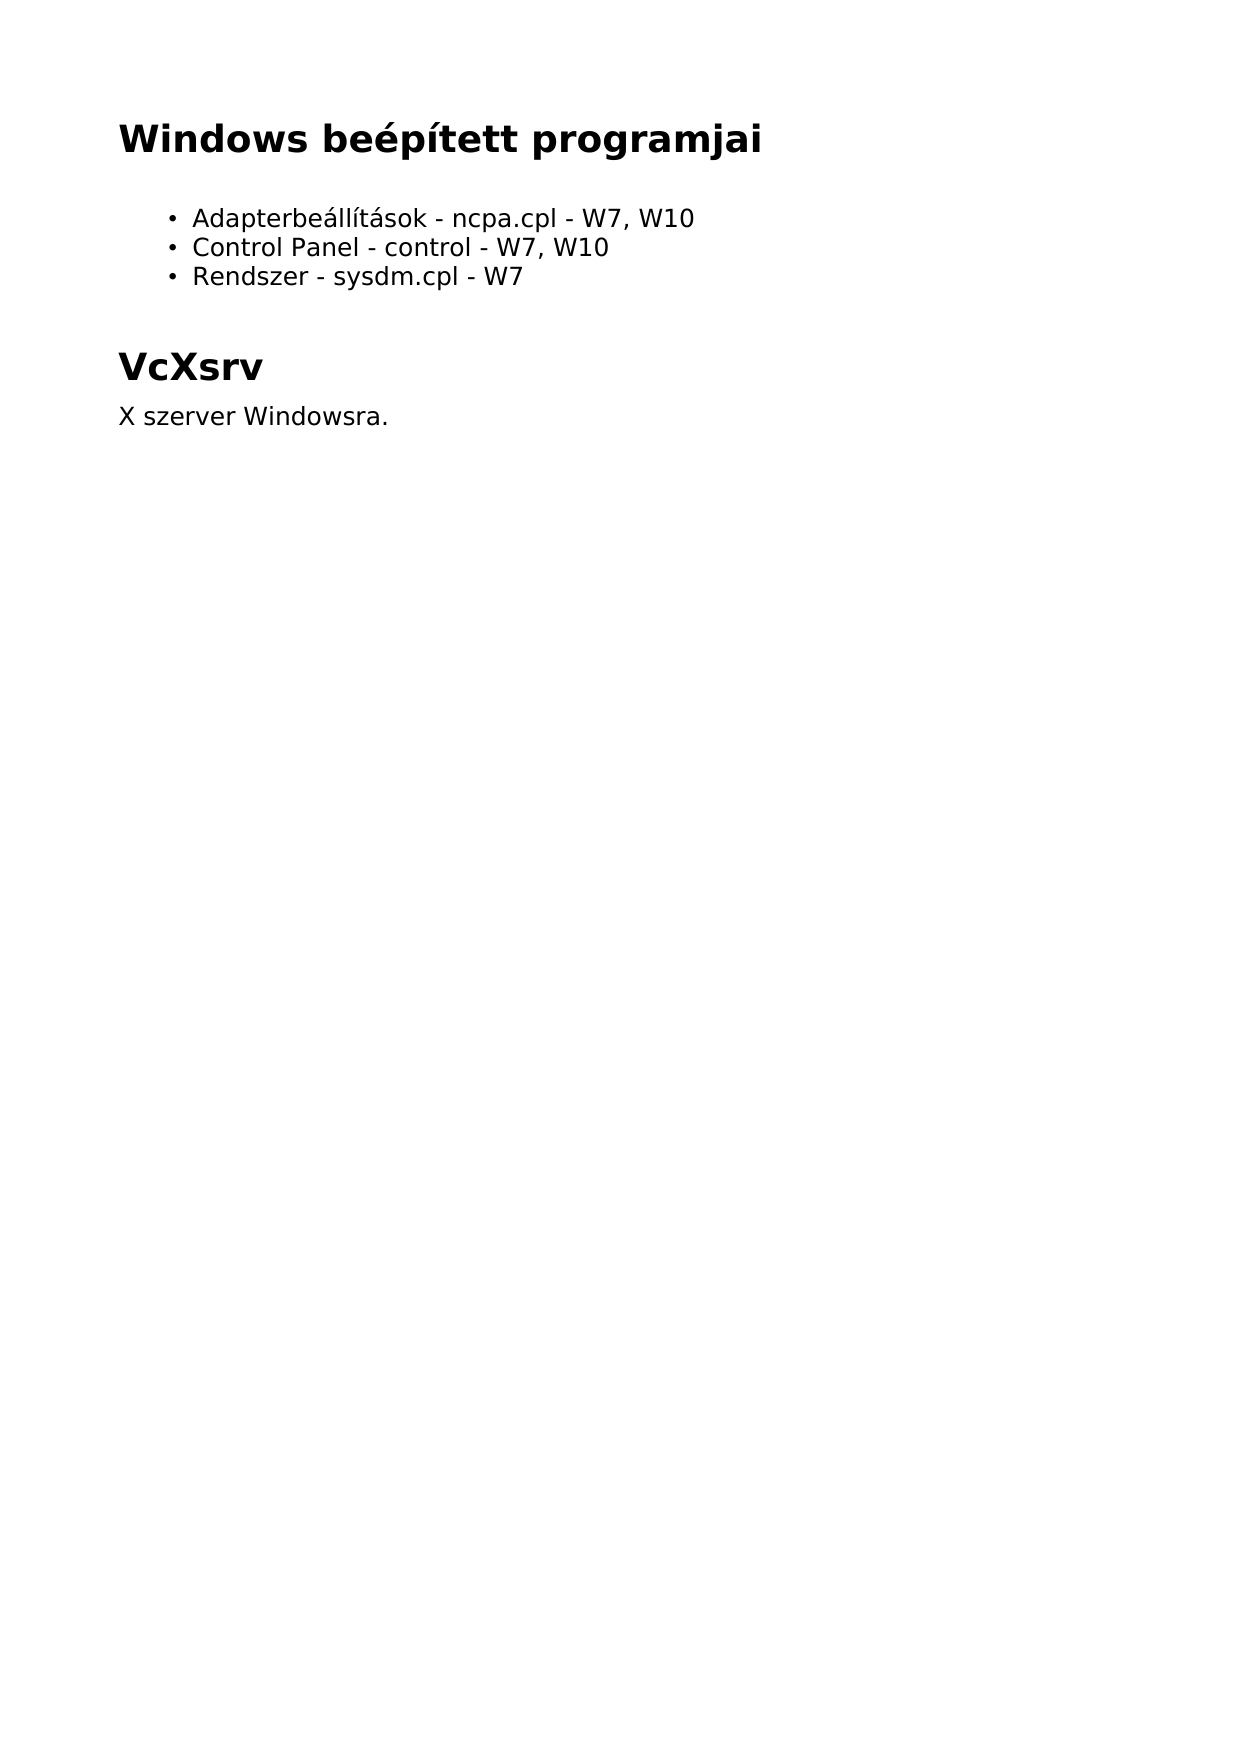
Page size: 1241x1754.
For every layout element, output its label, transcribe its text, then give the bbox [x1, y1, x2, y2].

text X szerver Windowsra. [118, 402, 1122, 431]
list Control Panel - control - W7, W10 [177, 233, 1122, 262]
list Rendszer - sysdm.cpl - W7 [177, 262, 1122, 291]
list Adapterbeállítások - ncpa.cpl - W7, W10 [177, 204, 1122, 233]
subtitle Windows beépített programjai [118, 118, 1122, 162]
subtitle VcXsrv [118, 346, 1122, 389]
